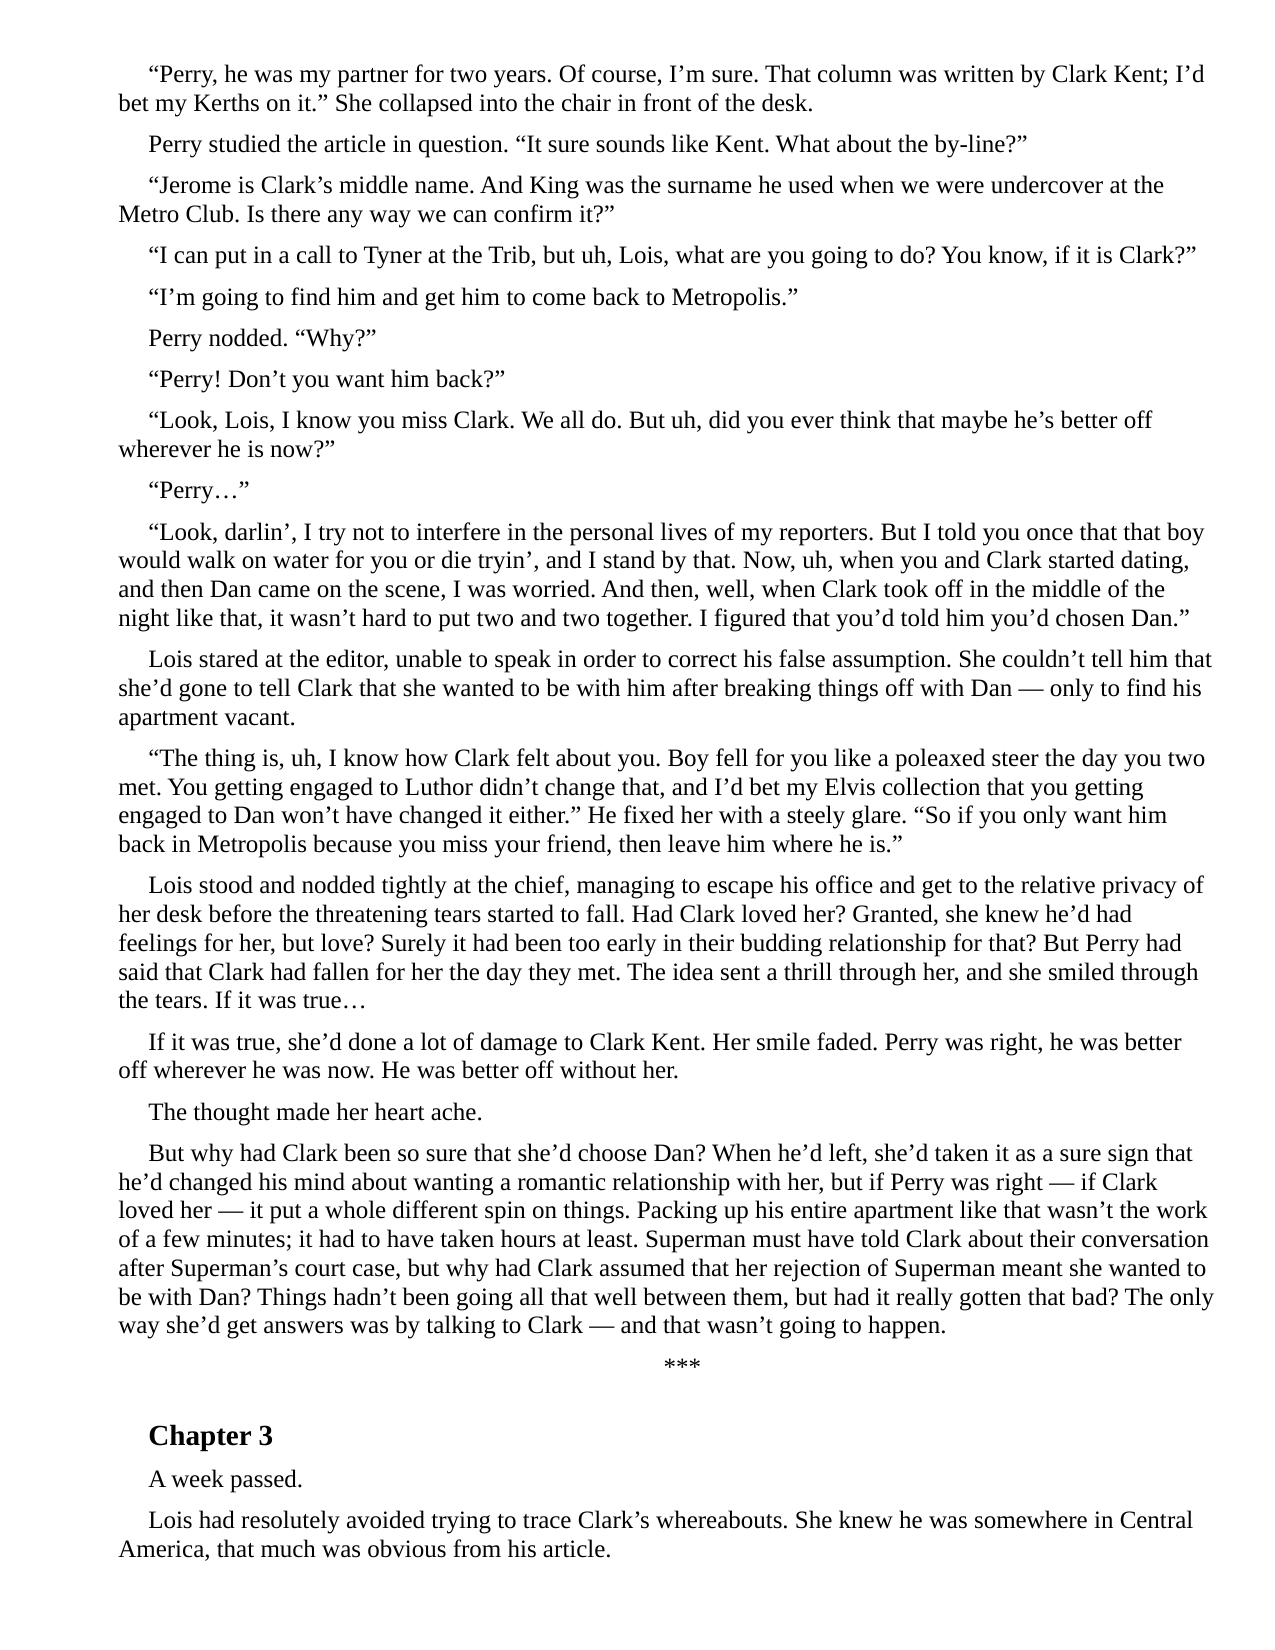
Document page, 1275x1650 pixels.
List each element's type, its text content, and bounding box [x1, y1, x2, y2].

text “I’m going to find him and get him to come back to Metropolis.” [118, 282, 1216, 310]
text A week passed. [118, 1464, 1216, 1493]
text “Jerome is Clark’s middle name. And King was the surname he used when we were undercover at the Metro Club. Is there any way we can confirm it?” [118, 170, 1216, 228]
subtitle Chapter 3 [118, 1418, 1216, 1451]
text “Look, darlin’, I try not to interfere in the personal lives of my reporters. But I told you once that that boy would walk on water for you or die tryin’, and I stand by that. Now, uh, when you and Clark started dating, and then Dan came on the scene, I was worried. And then, well, when Clark took off in the middle of the night like that, it wasn’t hard to put two and two together. I figured that you’d told him you’d chosen Dan.” [118, 517, 1216, 632]
text Lois stared at the editor, unable to speak in order to correct his false assumption. She couldn’t tell him that she’d gone to tell Clark that she wanted to be with him after breaking things off with Dan — only to find his apartment vacant. [118, 644, 1216, 730]
text “I can put in a call to Tyner at the Trib, but uh, Lois, what are you going to do? You know, if it is Clark?” [118, 240, 1216, 269]
text “Perry, he was my partner for two years. Of course, I’m sure. That column was written by Clark Kent; I’d bet my Kerths on it.” She collapsed into the chair in front of the desk. [118, 59, 1216, 117]
text Lois had resolutely avoided trying to trace Clark’s whereabouts. She knew he was somewhere in Central America, that much was obvious from his article. [118, 1505, 1216, 1563]
text *** [118, 1352, 1216, 1380]
text Lois stood and nodded tightly at the chief, managing to escape his office and get to the relative privacy of her desk before the threatening tears started to fall. Had Clark loved her? Granted, she knew he’d had feelings for her, but love? Surely it had been too early in their budding relationship for that? But Perry had said that Clark had fallen for her the day they met. The idea sent a thrill through her, and she smiled through the tears. If it was true… [118, 870, 1216, 1014]
text “Perry! Don’t you want him back?” [118, 364, 1216, 393]
text Perry studied the article in question. “It sure sounds like Kent. What about the by-line?” [118, 129, 1216, 158]
text Perry nodded. “Why?” [118, 323, 1216, 352]
text “Perry…” [118, 475, 1216, 504]
text The thought made her heart ache. [118, 1097, 1216, 1125]
text “The thing is, uh, I know how Clark felt about you. Boy fell for you like a poleaxed steer the day you two met. You getting engaged to Luthor didn’t change that, and I’d bet my Elvis collection that you getting engaged to Dan won’t have changed it either.” He fixed her with a steely glare. “So if you only want him back in Metropolis because you miss your friend, then leave him where he is.” [118, 743, 1216, 858]
text But why had Clark been so sure that she’d choose Dan? When he’d left, she’d taken it as a sure sign that he’d changed his mind about wanting a romantic relationship with her, but if Perry was right — if Clark loved her — it put a whole different spin on things. Packing up his entire apartment like that wasn’t the work of a few minutes; it had to have taken hours at least. Superman must have told Clark about their conversation after Superman’s court case, but why had Clark assumed that her rejection of Superman meant she wanted to be with Dan? Things hadn’t been going all that well between them, but had it really gotten that bad? The only way she’d get answers was by talking to Clark — and that wasn’t going to happen. [118, 1138, 1216, 1339]
text “Look, Lois, I know you miss Clark. We all do. But uh, did you ever think that maybe he’s better off wherever he is now?” [118, 405, 1216, 463]
text If it was true, she’d done a lot of damage to Clark Kent. Her smile faded. Perry was right, he was better off wherever he was now. He was better off without her. [118, 1027, 1216, 1084]
